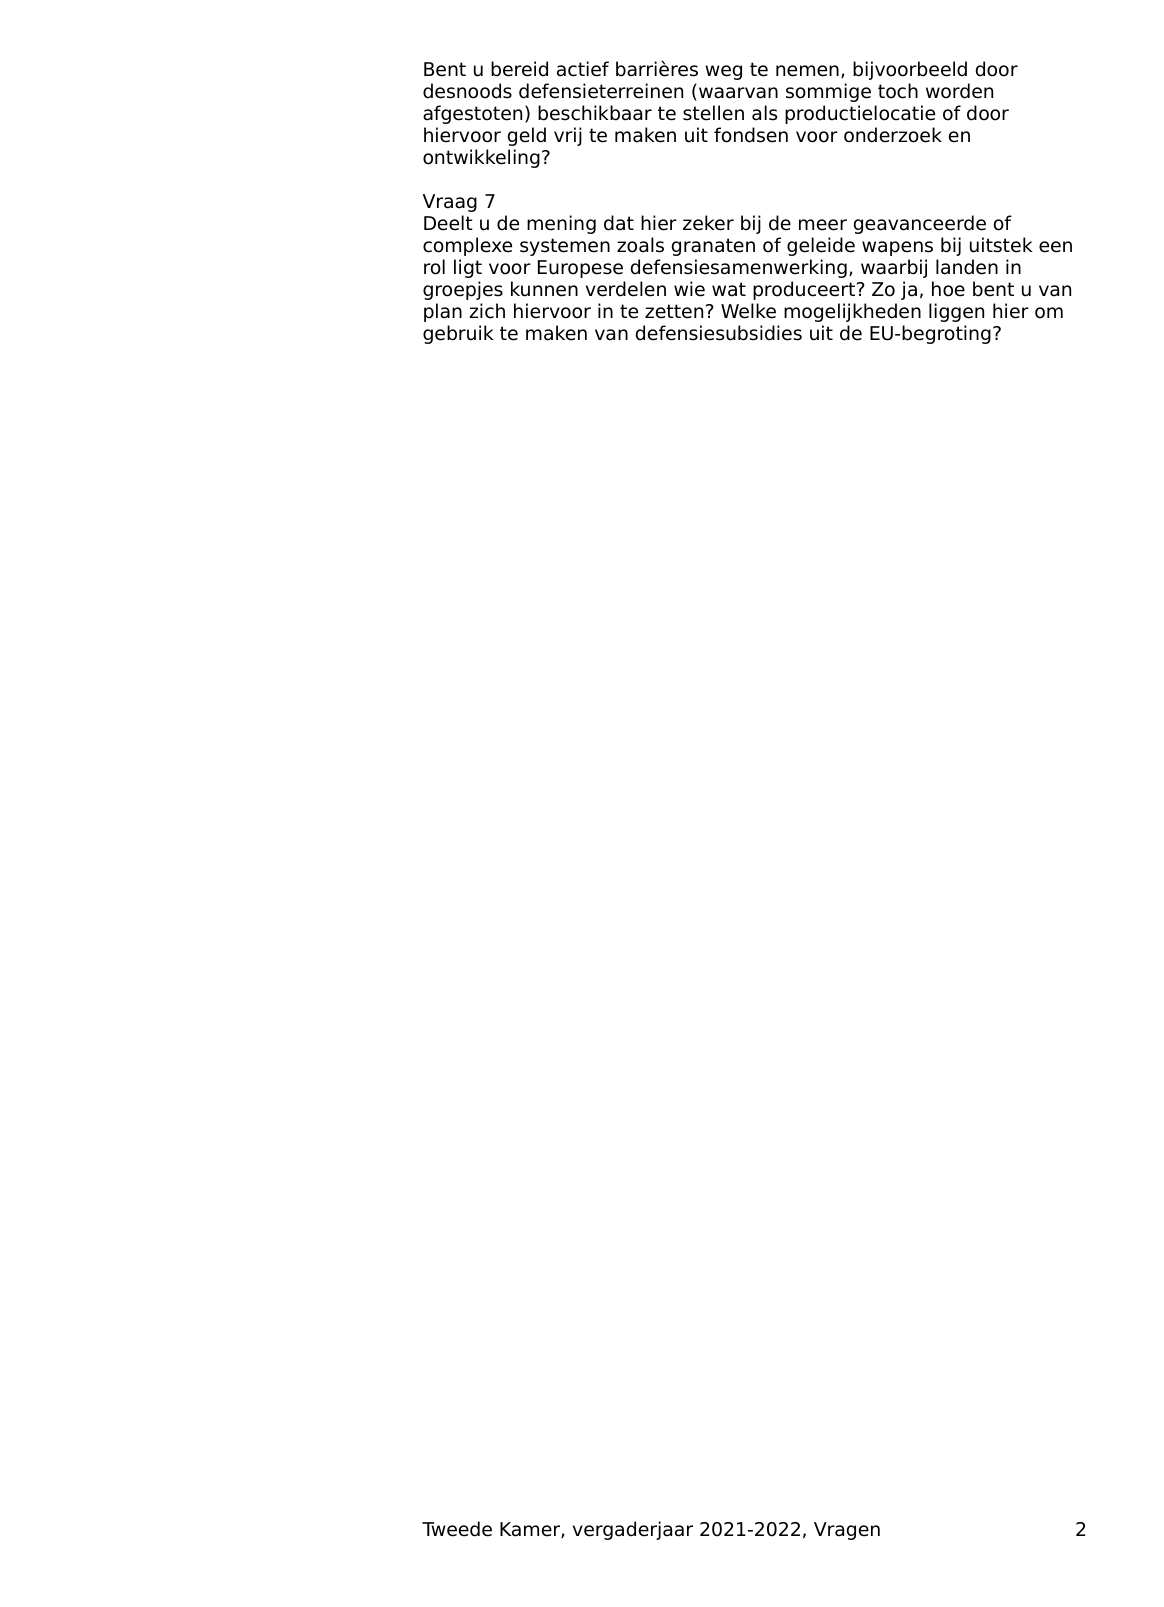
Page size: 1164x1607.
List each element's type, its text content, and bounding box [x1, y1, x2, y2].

text Deelt u de mening dat hier zeker bij de meer geavanceerde of complexe systemen zoals granaten of geleide wapens bij uitstek een rol ligt voor Europese defensiesamenwerking, waarbij landen in groepjes kunnen verdelen wie wat produceert? Zo ja, hoe bent u van plan zich hiervoor in te zetten? Welke mogelijkheden liggen hier om gebruik te maken van defensiesubsidies uit de EU-begroting? [422, 213, 1087, 345]
text Vraag 7 [422, 191, 1087, 213]
text Bent u bereid actief barrières weg te nemen, bijvoorbeeld door desnoods defensieterreinen (waarvan sommige toch worden afgestoten) beschikbaar te stellen als productielocatie of door hiervoor geld vrij te maken uit fondsen voor onderzoek en ontwikkeling? [422, 59, 1087, 169]
